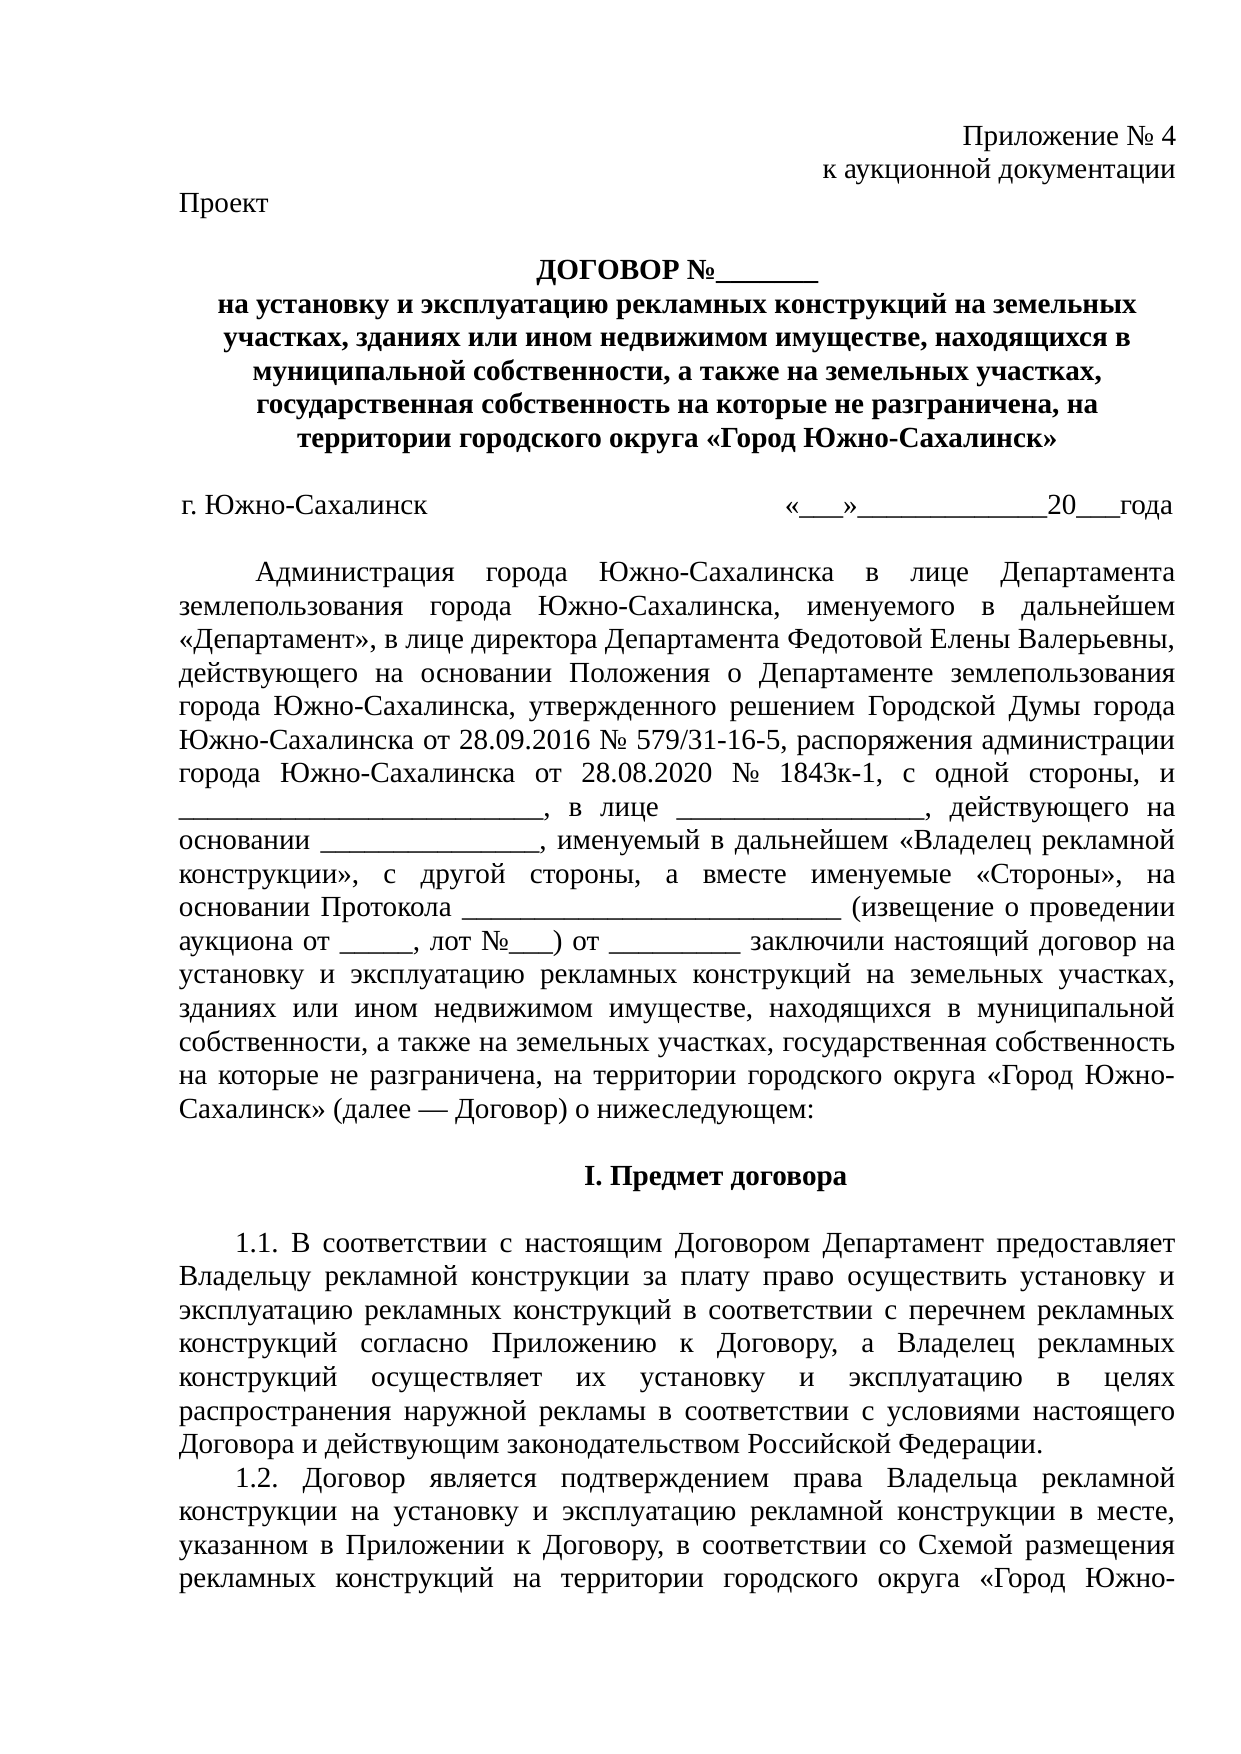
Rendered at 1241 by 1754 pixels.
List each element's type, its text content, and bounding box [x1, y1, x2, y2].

text I. Предмет договора [178, 1158, 1176, 1191]
text на установку и эксплуатацию рекламных конструкций на земельных участках, зданиях или ином недвижимом имуществе, находящихся в муниципальной собственности, а также на земельных участках, государственная собственность на которые не разграничена, на территории городского округа «Город Южно-Сахалинск» [178, 286, 1176, 453]
text 1.1. В соответствии с настоящим Договором Департамент предоставляет Владельцу рекламной конструкции за плату право осуществить установку и эксплуатацию рекламных конструкций в соответствии с перечнем рекламных конструкций согласно Приложению к Договору, а Владелец рекламных конструкций осуществляет их установку и эксплуатацию в целях распространения наружной рекламы в соответствии с условиями настоящего Договора и действующим законодательством Российской Федерации. [178, 1225, 1176, 1460]
text Администрация города Южно-Сахалинска в лице Департамента землепользования города Южно-Сахалинска, именуемого в дальнейшем «Департамент», в лице директора Департамента Федотовой Елены Валерьевны, действующего на основании Положения о Департаменте землепользования города Южно-Сахалинска, утвержденного решением Городской Думы города Южно-Сахалинска от 28.09.2016 № 579/31-16-5, распоряжения администрации города Южно-Сахалинска от 28.08.2020 № 1843к-1, с одной стороны, и _________________________, в лице _________________, действующего на основании _______________, именуемый в дальнейшем «Владелец рекламной конструкции», с другой стороны, а вместе именуемые «Стороны», на основании Протокола __________________________ (извещение о проведении аукциона от _____, лот №___) от _________ заключили настоящий договор на установку и эксплуатацию рекламных конструкций на земельных участках, зданиях или ином недвижимом имуществе, находящихся в муниципальной собственности, а также на земельных участках, государственная собственность на которые не разграничена, на территории городского округа «Город Южно-Сахалинск» (далее — Договор) о нижеследующем: [178, 554, 1176, 1124]
text 1.2. Договор является подтверждением права Владельца рекламной конструкции на установку и эксплуатацию рекламной конструкции в месте, указанном в Приложении к Договору, в соответствии со Схемой размещения рекламных конструкций на территории городского округа «Город Южно- [178, 1460, 1176, 1594]
text к аукционной документации [178, 152, 1176, 185]
text ДОГОВОР №_______ [178, 252, 1176, 286]
text г. Южно-Сахалинск «___»_____________20___года [178, 487, 1176, 521]
text Приложение № 4 [178, 118, 1176, 152]
text Проект [178, 185, 1176, 219]
